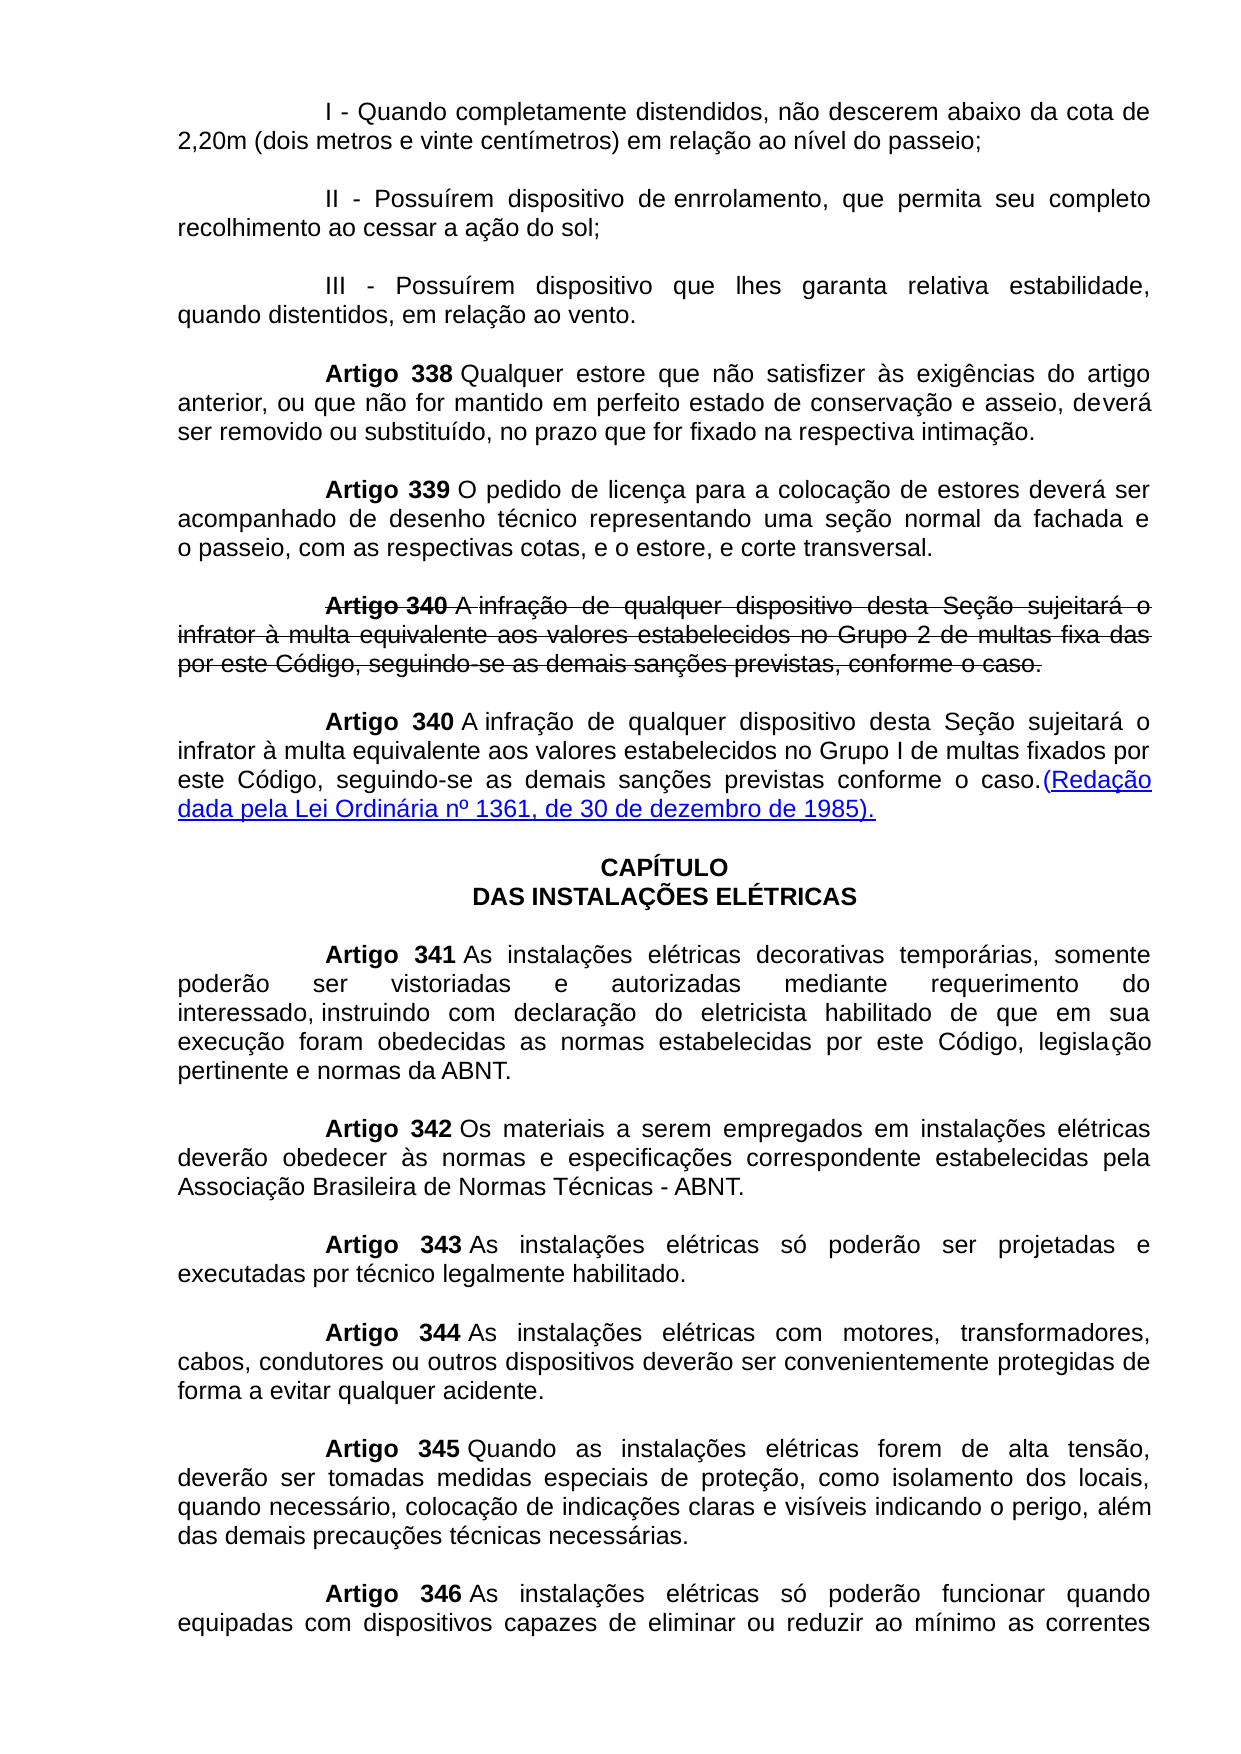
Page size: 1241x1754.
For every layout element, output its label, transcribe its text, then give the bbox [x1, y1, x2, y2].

text Artigo 341 As instalações elétricas decorativas temporárias, somente poderão ser vistoriadas e autorizadas mediante requerimento do interessado, instruindo com declaração do eletricista habilitado de que em sua execução foram obedecidas as normas estabelecidas por este Código, legisla­ção pertinente e normas da ABNT. [177, 940, 1152, 1085]
text III - Possuírem dispositivo que lhes garanta relativa estabilidade, quando distentidos, em relação ao vento. [177, 271, 1152, 329]
text Artigo 340 A infração de qualquer dispositivo desta Seção sujeitará o infrator à multa equivalente aos valores estabelecidos no Grupo 2 de multas fixa das por este Código, seguindo-se as demais sanções previstas, conforme o caso. [177, 637, 1152, 678]
text Artigo 340 A infração de qualquer dispositivo desta Seção sujeitará o infrator à multa equivalente aos valores estabelecidos no Grupo I de multas fixados por este Código, seguindo-se as demais sanções previstas conforme o caso.(Redação dada pela Lei Ordinária nº 1361, de 30 de dezembro de 1985). [177, 707, 1152, 823]
text Artigo 339 O pedido de licença para a colocação de estores deverá ser acompanhado de desenho técnico representando uma seção normal da fachada e o passeio, com as respectivas cotas, e o estore, e corte transversal. [177, 475, 1152, 562]
text Artigo 342 Os materiais a serem empregados em instalações elétricas deverão obedecer às normas e especificações correspondente estabelecidas pela Associação Brasileira de Normas Técnicas - ABNT. [177, 1114, 1152, 1201]
text Artigo 338 Qualquer estore que não satisfizer às exigências do artigo anterior, ou que não for mantido em perfeito estado de conservação e asseio, de­verá ser removido ou substituído, no prazo que for fixado na respecti­va intimação. [177, 358, 1152, 446]
text II - Possuírem dispositivo de enrrolamento, que permita seu completo recolhimento ao cessar a ação do sol; [177, 184, 1152, 242]
text Artigo 345 Quando as instalações elétricas forem de alta tensão, deverão ser tomadas medidas especiais de proteção, como isolamento dos locais, quando necessário, colocação de indicações claras e visíveis indicando o perigo, além das demais precauções técnicas necessárias. [177, 1434, 1152, 1550]
text DAS INSTALAÇÕES ELÉTRICAS [177, 882, 1152, 911]
text Artigo 344 As instalações elétricas com motores, transformadores, cabos, conduto­res ou outros dispositivos deverão ser convenientemente protegidas de forma a evitar qualquer acidente. [177, 1317, 1152, 1405]
text Artigo 346 As instalações elétricas só poderão funcionar quando equipadas com dispositivos capazes de eliminar ou reduzir ao mínimo as correntes [177, 1579, 1152, 1637]
text Artigo 343 As instalações elétricas só poderão ser projetadas e executadas por técnico legalmente habilitado. [177, 1230, 1152, 1288]
text I - Quando completamente distendidos, não descerem abaixo da cota de 2,20m (dois metros e vinte centímetros) em relação ao nível do passeio; [177, 97, 1152, 155]
text CAPÍTULO [177, 852, 1152, 882]
text Artigo 340 A infração de qualquer dispositivo desta Seção sujeitará o infrator à multa equivalente aos valores estabelecidos no Grupo 2 de multas fixa das por este Código, seguindo-se as demais sanções previstas, conforme o caso. [177, 591, 1152, 636]
